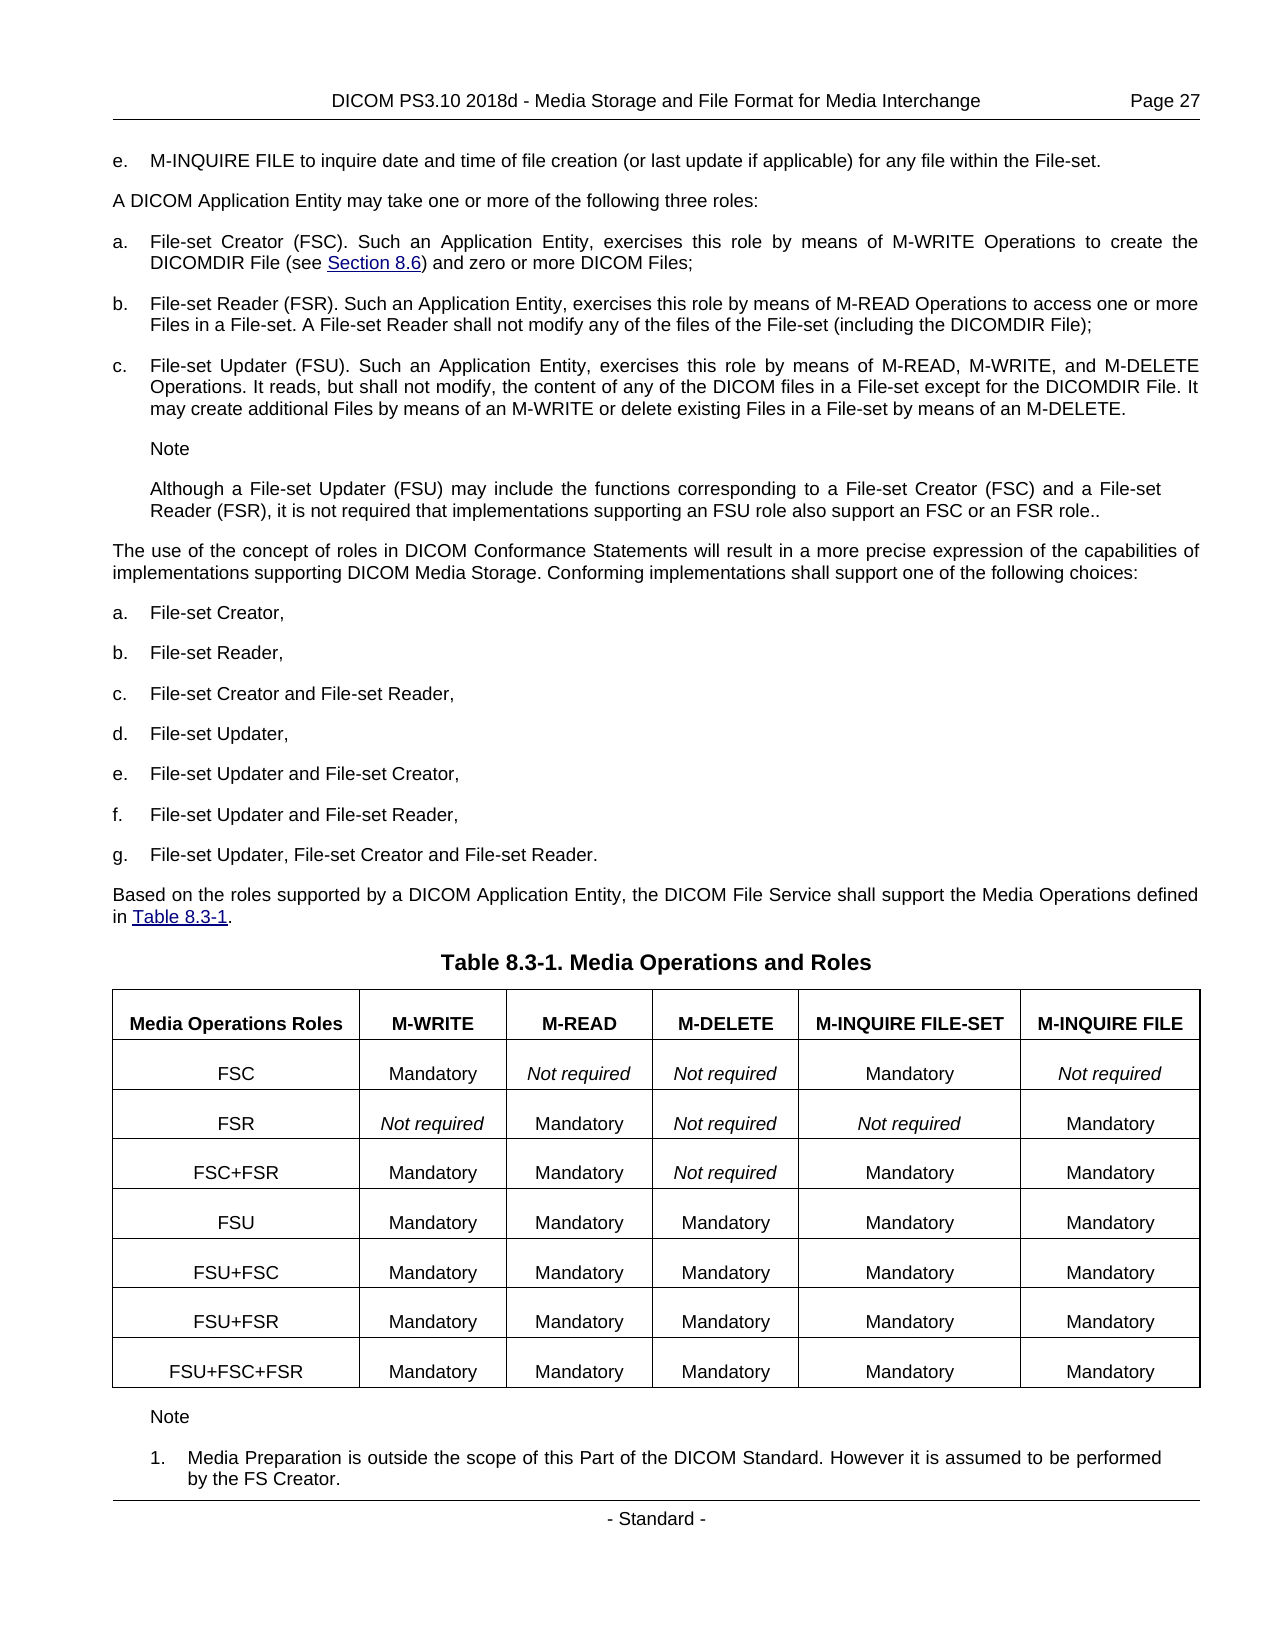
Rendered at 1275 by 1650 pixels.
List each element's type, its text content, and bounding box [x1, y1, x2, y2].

list File-set Updater and File-set Creator, [112, 763, 1200, 785]
table_header M-READ [507, 990, 652, 1039]
text A DICOM Application Entity may take one or more of the following three roles: [112, 190, 1200, 212]
list File-set Updater and File-set Reader, [112, 803, 1200, 825]
text Although a File-set Updater (FSU) may include the functions corresponding to a File-set Creator (FSC) and a File-set Reader (FSR), it is not required that implementations supporting an FSU role also support an FSC or an FSR role.. [150, 478, 1162, 521]
table_header Media Operations Roles [113, 990, 359, 1039]
list File-set Creator and File-set Reader, [112, 682, 1200, 704]
table_cell Mandatory [653, 1288, 798, 1337]
table_cell FSC [113, 1040, 359, 1088]
text Note [150, 1406, 1162, 1428]
table_cell Mandatory [360, 1239, 506, 1287]
list File-set Updater, [112, 723, 1200, 744]
table_cell Not required [653, 1139, 798, 1188]
table_cell Mandatory [799, 1288, 1020, 1337]
table_cell FSU [113, 1189, 359, 1237]
table_cell Mandatory [1021, 1338, 1199, 1387]
list M-INQUIRE FILE to inquire date and time of file creation (or last update if applicable) for any file within the File-set. [112, 150, 1200, 172]
table_cell Mandatory [653, 1338, 798, 1387]
text The use of the concept of roles in DICOM Conformance Statements will result in a more precise expression of the capabilities of implementations supporting DICOM Media Storage. Conforming implementations shall support one of the following choices: [112, 540, 1200, 583]
table_cell Mandatory [799, 1139, 1020, 1188]
table_cell Mandatory [507, 1338, 652, 1387]
table_header M-INQUIRE FILE [1021, 990, 1199, 1039]
table_cell Mandatory [653, 1239, 798, 1287]
table_cell Mandatory [799, 1239, 1020, 1287]
table_cell FSC+FSR [113, 1139, 359, 1188]
table_header M-WRITE [360, 990, 506, 1039]
list File-set Reader (FSR). Such an Application Entity, exercises this role by means of M-READ Operations to access one or more Files in a File-set. A File-set Reader shall not modify any of the files of the File-set (including the DICOMDIR File); [112, 292, 1200, 336]
table_cell Mandatory [360, 1338, 506, 1387]
table_cell Mandatory [507, 1288, 652, 1337]
table_cell Mandatory [1021, 1090, 1199, 1138]
table_cell Not required [507, 1040, 652, 1088]
table_cell FSU+FSC [113, 1239, 359, 1287]
table_cell Mandatory [360, 1189, 506, 1237]
table_cell Mandatory [507, 1139, 652, 1188]
table_cell Mandatory [507, 1239, 652, 1287]
table_cell FSU+FSR [113, 1288, 359, 1337]
table_cell Not required [653, 1090, 798, 1138]
text Note [150, 438, 1162, 459]
table_cell Mandatory [1021, 1189, 1199, 1237]
table_cell Mandatory [799, 1040, 1020, 1088]
table_cell Not required [799, 1090, 1020, 1138]
table_cell Mandatory [653, 1189, 798, 1237]
text Based on the roles supported by a DICOM Application Entity, the DICOM File Service shall support the Media Operations defined in Table 8.3-1. [112, 884, 1200, 927]
list File-set Updater (FSU). Such an Application Entity, exercises this role by means of M-READ, M-WRITE, and M-DELETE Operations. It reads, but shall not modify, the content of any of the DICOM files in a File-set except for the DICOMDIR File. It may create additional Files by means of an M-WRITE or delete existing Files in a File-set by means of an M-DELETE. [112, 354, 1200, 419]
table_header M-INQUIRE FILE-SET [799, 990, 1020, 1039]
table_cell FSU+FSC+FSR [113, 1338, 359, 1387]
table_cell Mandatory [799, 1189, 1020, 1237]
table_cell Not required [653, 1040, 798, 1088]
table_cell Mandatory [1021, 1288, 1199, 1337]
table_cell Mandatory [360, 1040, 506, 1088]
table_cell Mandatory [360, 1288, 506, 1337]
table_cell Mandatory [1021, 1239, 1199, 1287]
table_header M-DELETE [653, 990, 798, 1039]
list File-set Creator, [112, 602, 1200, 623]
table_cell Not required [360, 1090, 506, 1138]
list File-set Creator (FSC). Such an Application Entity, exercises this role by means of M-WRITE Operations to create the DICOMDIR File (see Section 8.6) and zero or more DICOM Files; [112, 231, 1200, 274]
text Table 8.3-1. Media Operations and Roles [112, 950, 1200, 976]
table_cell Not required [1021, 1040, 1199, 1088]
table_cell Mandatory [1021, 1139, 1199, 1188]
list File-set Reader, [112, 642, 1200, 664]
table_cell FSR [113, 1090, 359, 1138]
table_cell Mandatory [799, 1338, 1020, 1387]
table_cell Mandatory [507, 1090, 652, 1138]
list File-set Updater, File-set Creator and File-set Reader. [112, 844, 1200, 865]
table_cell Mandatory [360, 1139, 506, 1188]
table_cell Mandatory [507, 1189, 652, 1237]
list Media Preparation is outside the scope of this Part of the DICOM Standard. However it is assumed to be performed by the FS Creator. [150, 1447, 1162, 1490]
